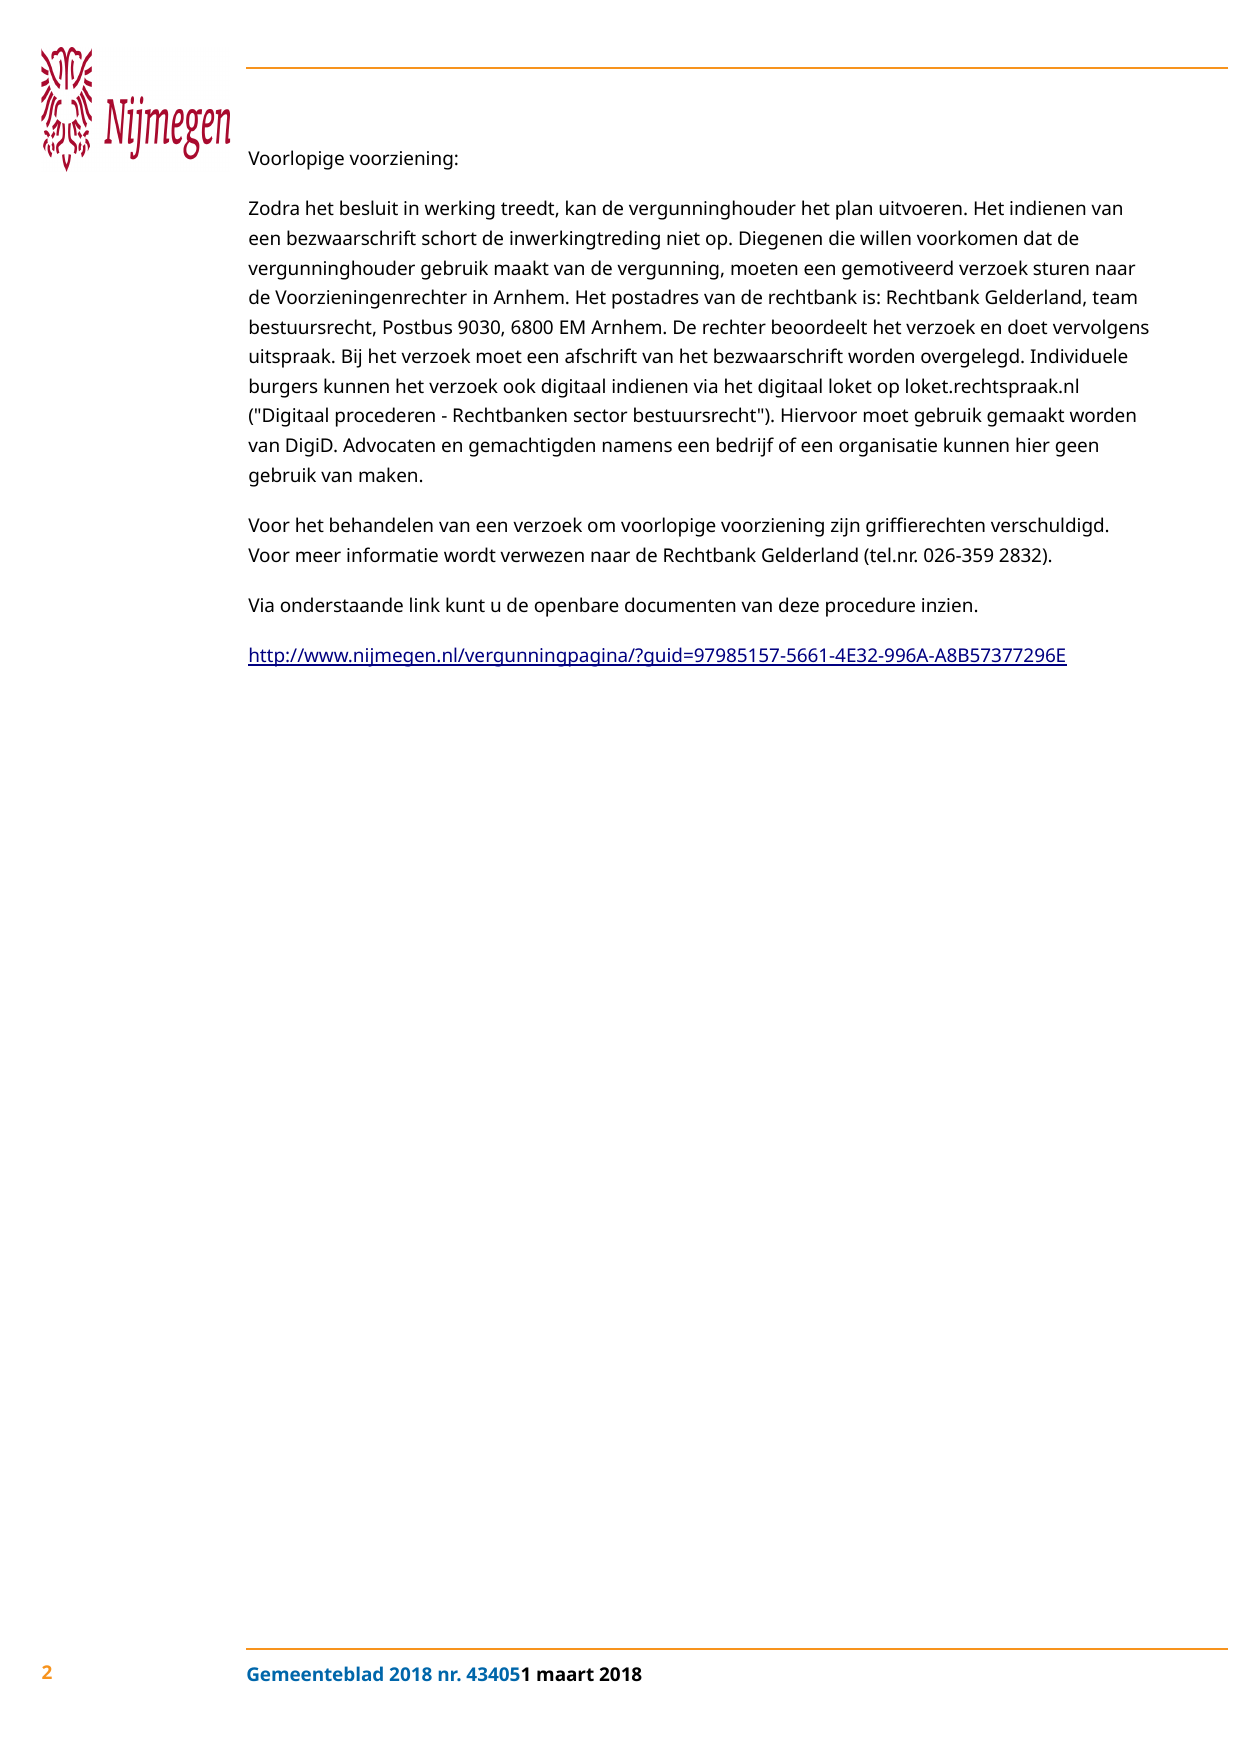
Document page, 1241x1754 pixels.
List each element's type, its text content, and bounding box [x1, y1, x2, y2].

picture [41, 47, 231, 172]
text Zodra het besluit in werking treedt, kan de vergunninghouder het plan uitvoeren. Het indienen van een bezwaarschrift schort de inwerkingtreding niet op. Diegenen die willen voorkomen dat de vergunninghouder gebruik maakt van de vergunning, moeten een gemotiveerd verzoek sturen naar de Voorzieningenrechter in Arnhem. Het postadres van de rechtbank is: Rechtbank Gelderland, team bestuursrecht, Postbus 9030, 6800 EM Arnhem. De rechter beoordeelt het verzoek en doet vervolgens uitspraak. Bij het verzoek moet een afschrift van het bezwaarschrift worden overgelegd. Individuele burgers kunnen het verzoek ook digitaal indienen via het digitaal loket op loket.rechtspraak.nl ("Digitaal procederen - Rechtbanken sector bestuursrecht"). Hiervoor moet gebruik gemaakt worden van DigiD. Advocaten en gemachtigden namens een bedrijf of een organisatie kunnen hier geen gebruik van maken. [248, 196, 1152, 488]
text Voor het behandelen van een verzoek om voorlopige voorziening zijn griffierechten verschuldigd. Voor meer informatie wordt verwezen naar de Rechtbank Gelderland (tel.nr. 026-359 2832). [248, 512, 1152, 568]
text http://www.nijmegen.nl/vergunningpagina/?guid=97985157-5661-4E32-996A-A8B57377296E [248, 643, 1152, 668]
text Voorlopige voorziening: [248, 145, 1152, 171]
text Via onderstaande link kunt u de openbare documenten van deze procedure inzien. [248, 592, 1152, 618]
